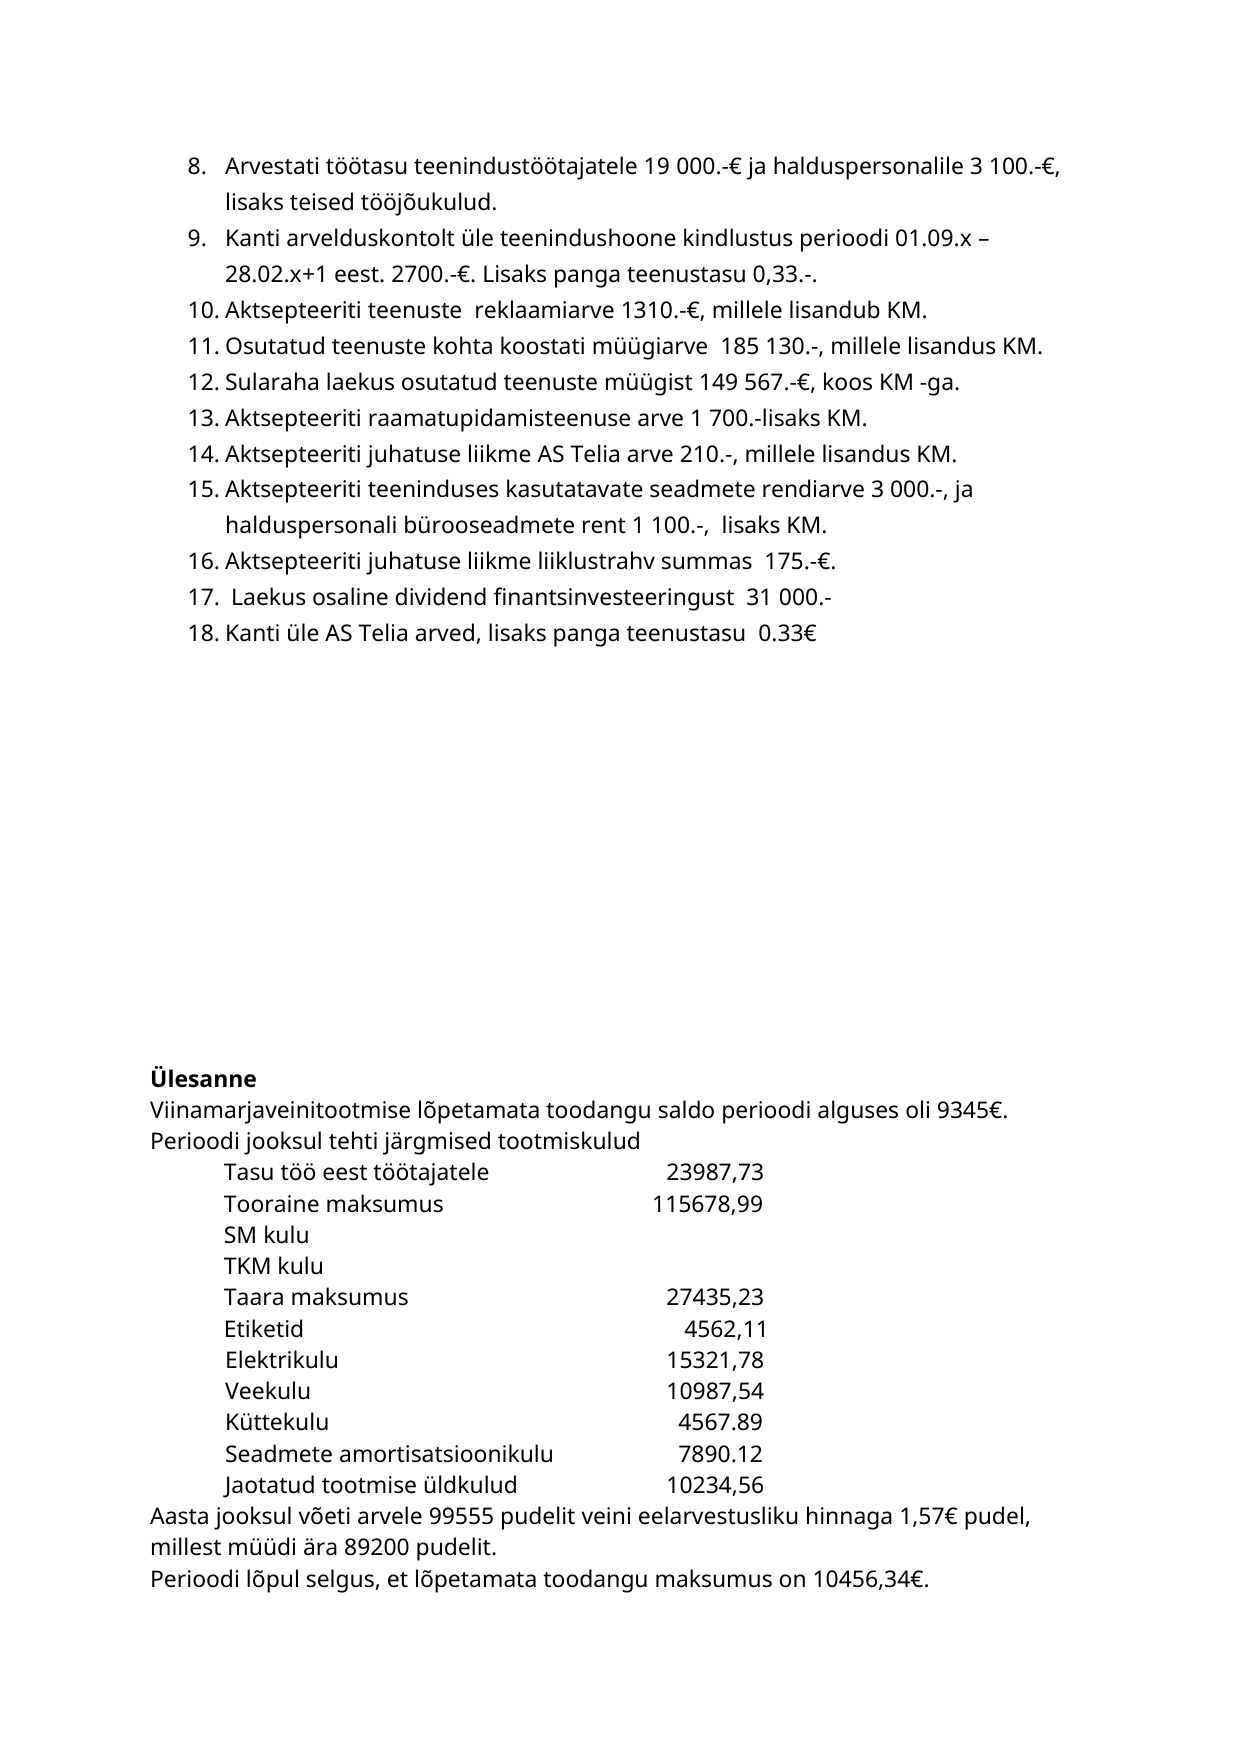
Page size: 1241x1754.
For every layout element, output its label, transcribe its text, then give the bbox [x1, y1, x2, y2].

list Kanti üle AS Telia arved, lisaks panga teenustasu 0.33€ [187, 617, 1090, 648]
text Ülesanne [150, 1062, 1090, 1094]
text TKM kulu [150, 1250, 1090, 1281]
list Sularaha laekus osutatud teenuste müügist 149 567.-€, koos KM -ga. [187, 366, 1090, 397]
text Elektrikulu 15321,78 [150, 1344, 1090, 1375]
list Aktsepteeriti juhatuse liikme AS Telia arve 210.-, millele lisandus KM. [187, 437, 1090, 469]
list Aktsepteeriti raamatupidamisteenuse arve 1 700.-lisaks KM. [187, 402, 1090, 433]
list Osutatud teenuste kohta koostati müügiarve 185 130.-, millele lisandus KM. [187, 330, 1090, 361]
text Aasta jooksul võeti arvele 99555 pudelit veini eelarvestusliku hinnaga 1,57€ pudel, millest müüdi ära 89200 pudelit. [150, 1500, 1090, 1562]
text Küttekulu 4567.89 [150, 1406, 1090, 1437]
text Viinamarjaveinitootmise lõpetamata toodangu saldo perioodi alguses oli 9345€. [150, 1094, 1090, 1125]
text Etiketid 4562,11 [150, 1312, 1090, 1344]
text Tooraine maksumus 115678,99 [150, 1187, 1090, 1219]
list Arvestati töötasu teenindustöötajatele 19 000.-€ ja halduspersonalile 3 100.-€, lisaks teised tööjõukulud. [187, 150, 1090, 217]
list Aktsepteeriti juhatuse liikme liiklustrahv summas 175.-€. [187, 545, 1090, 577]
text Perioodi lõpul selgus, et lõpetamata toodangu maksumus on 10456,34€. [150, 1562, 1090, 1594]
text Seadmete amortisatsioonikulu 7890.12 [150, 1437, 1090, 1469]
text Perioodi jooksul tehti järgmised tootmiskulud [150, 1125, 1090, 1156]
text Jaotatud tootmise üldkulud 10234,56 [150, 1469, 1090, 1500]
text SM kulu [150, 1219, 1090, 1250]
list Aktsepteeriti teeninduses kasutatavate seadmete rendiarve 3 000.-, ja halduspersonali bürooseadmete rent 1 100.-, lisaks KM. [187, 473, 1090, 541]
text Veekulu 10987,54 [150, 1375, 1090, 1406]
text Tasu töö eest töötajatele 23987,73 [150, 1156, 1090, 1187]
list Kanti arvelduskontolt üle teenindushoone kindlustus perioodi 01.09.x – 28.02.x+1 eest. 2700.-€. Lisaks panga teenustasu 0,33.-. [187, 222, 1090, 289]
list Laekus osaline dividend finantsinvesteeringust 31 000.- [187, 581, 1090, 612]
text Taara maksumus 27435,23 [150, 1281, 1090, 1312]
list Aktsepteeriti teenuste reklaamiarve 1310.-€, millele lisandub KM. [187, 294, 1090, 325]
